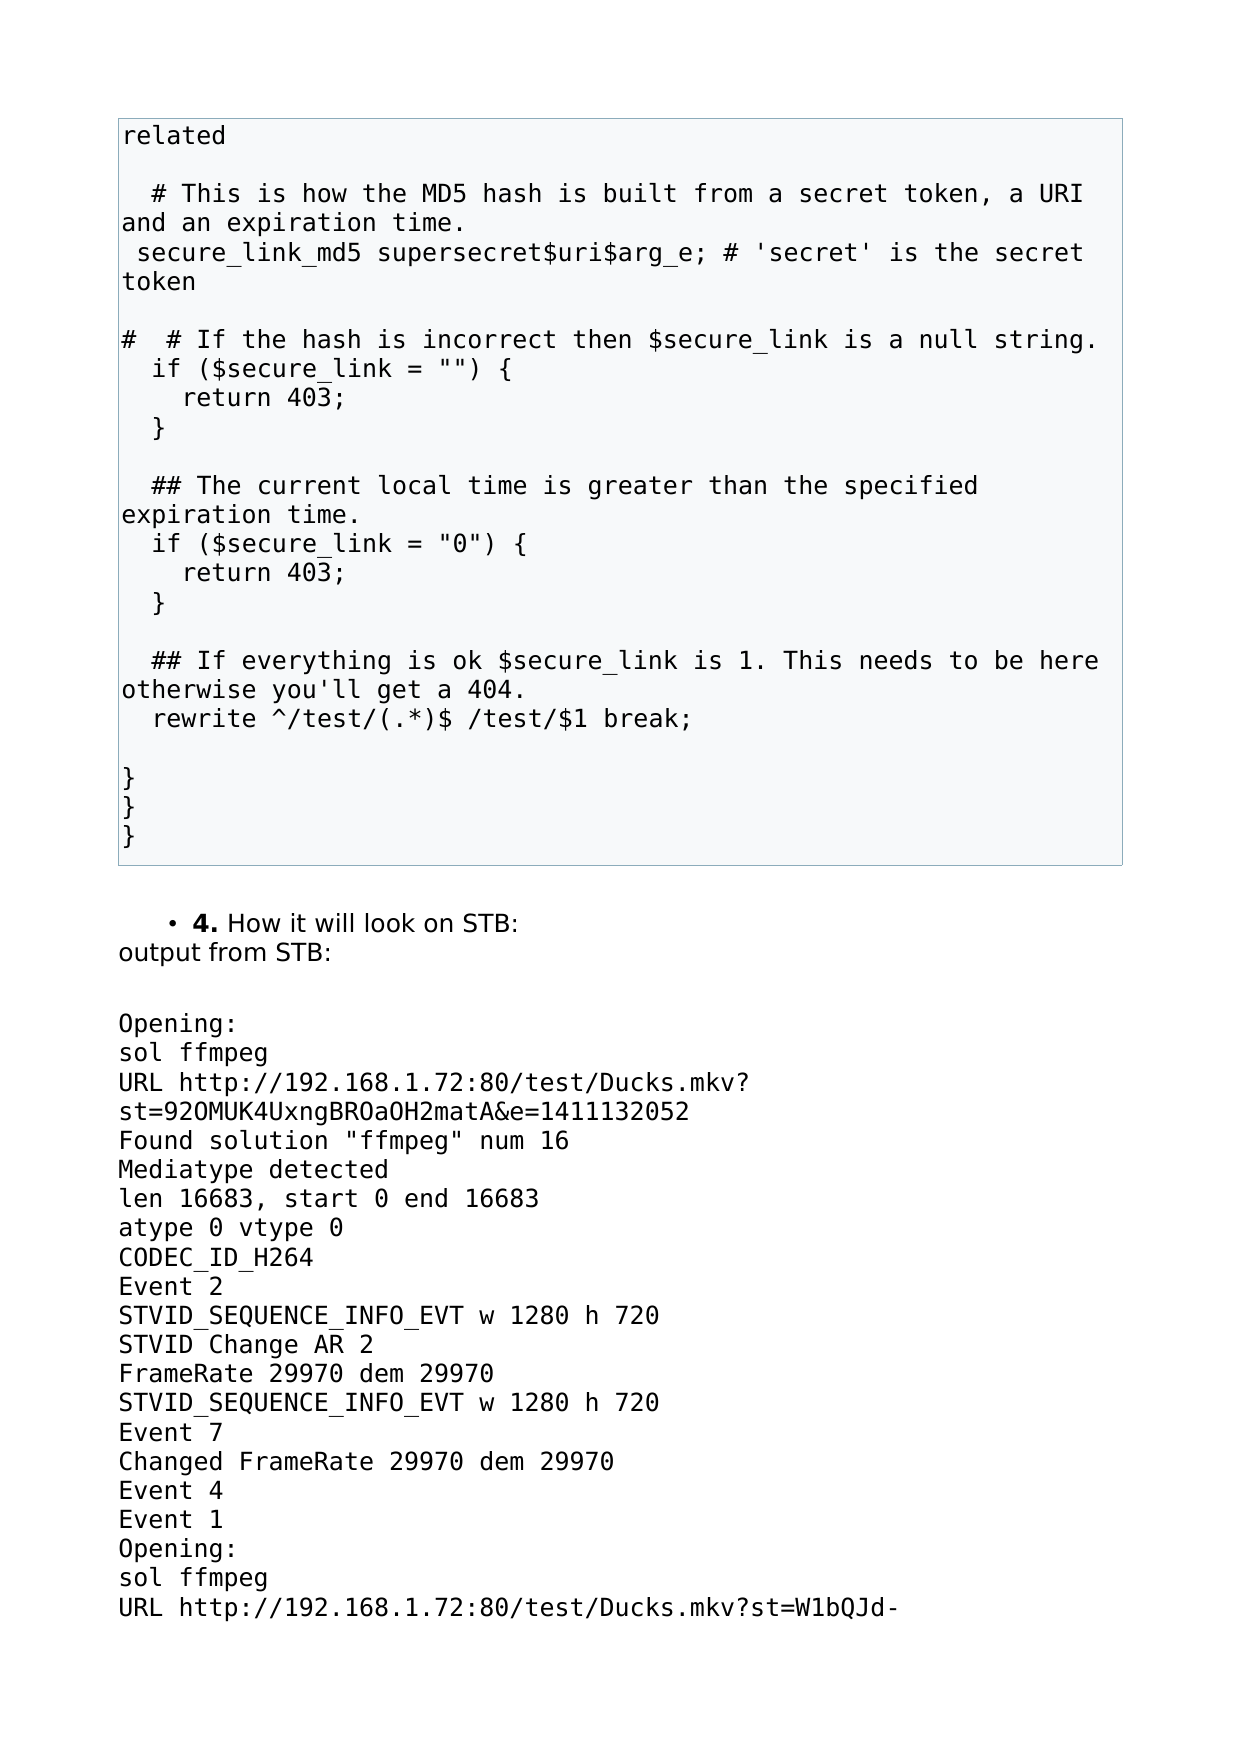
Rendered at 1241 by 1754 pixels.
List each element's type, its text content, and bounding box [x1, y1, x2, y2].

list 4. How it will look on STB: [177, 909, 1122, 938]
text Opening: sol ffmpeg URL http://192.168.1.72:80/test/Ducks.mkv?st=92OMUK4UxngBROaOH2matA&e=1411132052 Found solution "ffmpeg" num 16 Mediatype detected len 16683, start 0 end 16683 atype 0 vtype 0 CODEC_ID_H264 Event 2 STVID_SEQUENCE_INFO_EVT w 1280 h 720 STVID Change AR 2 FrameRate 29970 dem 29970 STVID_SEQUENCE_INFO_EVT w 1280 h 720 Event 7 Changed FrameRate 29970 dem 29970 Event 4 Event 1 Opening: sol ffmpeg URL http://192.168.1.72:80/test/Ducks.mkv?st=W1bQJd- [118, 980, 1122, 1622]
text output from STB: [118, 938, 1122, 968]
table_header related # This is how the MD5 hash is built from a secret token, a URI and an expiration time. secure_link_md5 supersecret$uri$arg_e; # 'secret' is the secret token # # If the hash is incorrect then $secure_link is a null string. if ($secure_link = "") { return 403; } ## The current local time is greater than the specified expiration time. if ($secure_link = "0") { return 403; } ## If everything is ok $secure_link is 1. This needs to be here otherwise you'll get a 404. rewrite ^/test/(.*)$ /test/$1 break; } } } [119, 119, 1122, 865]
